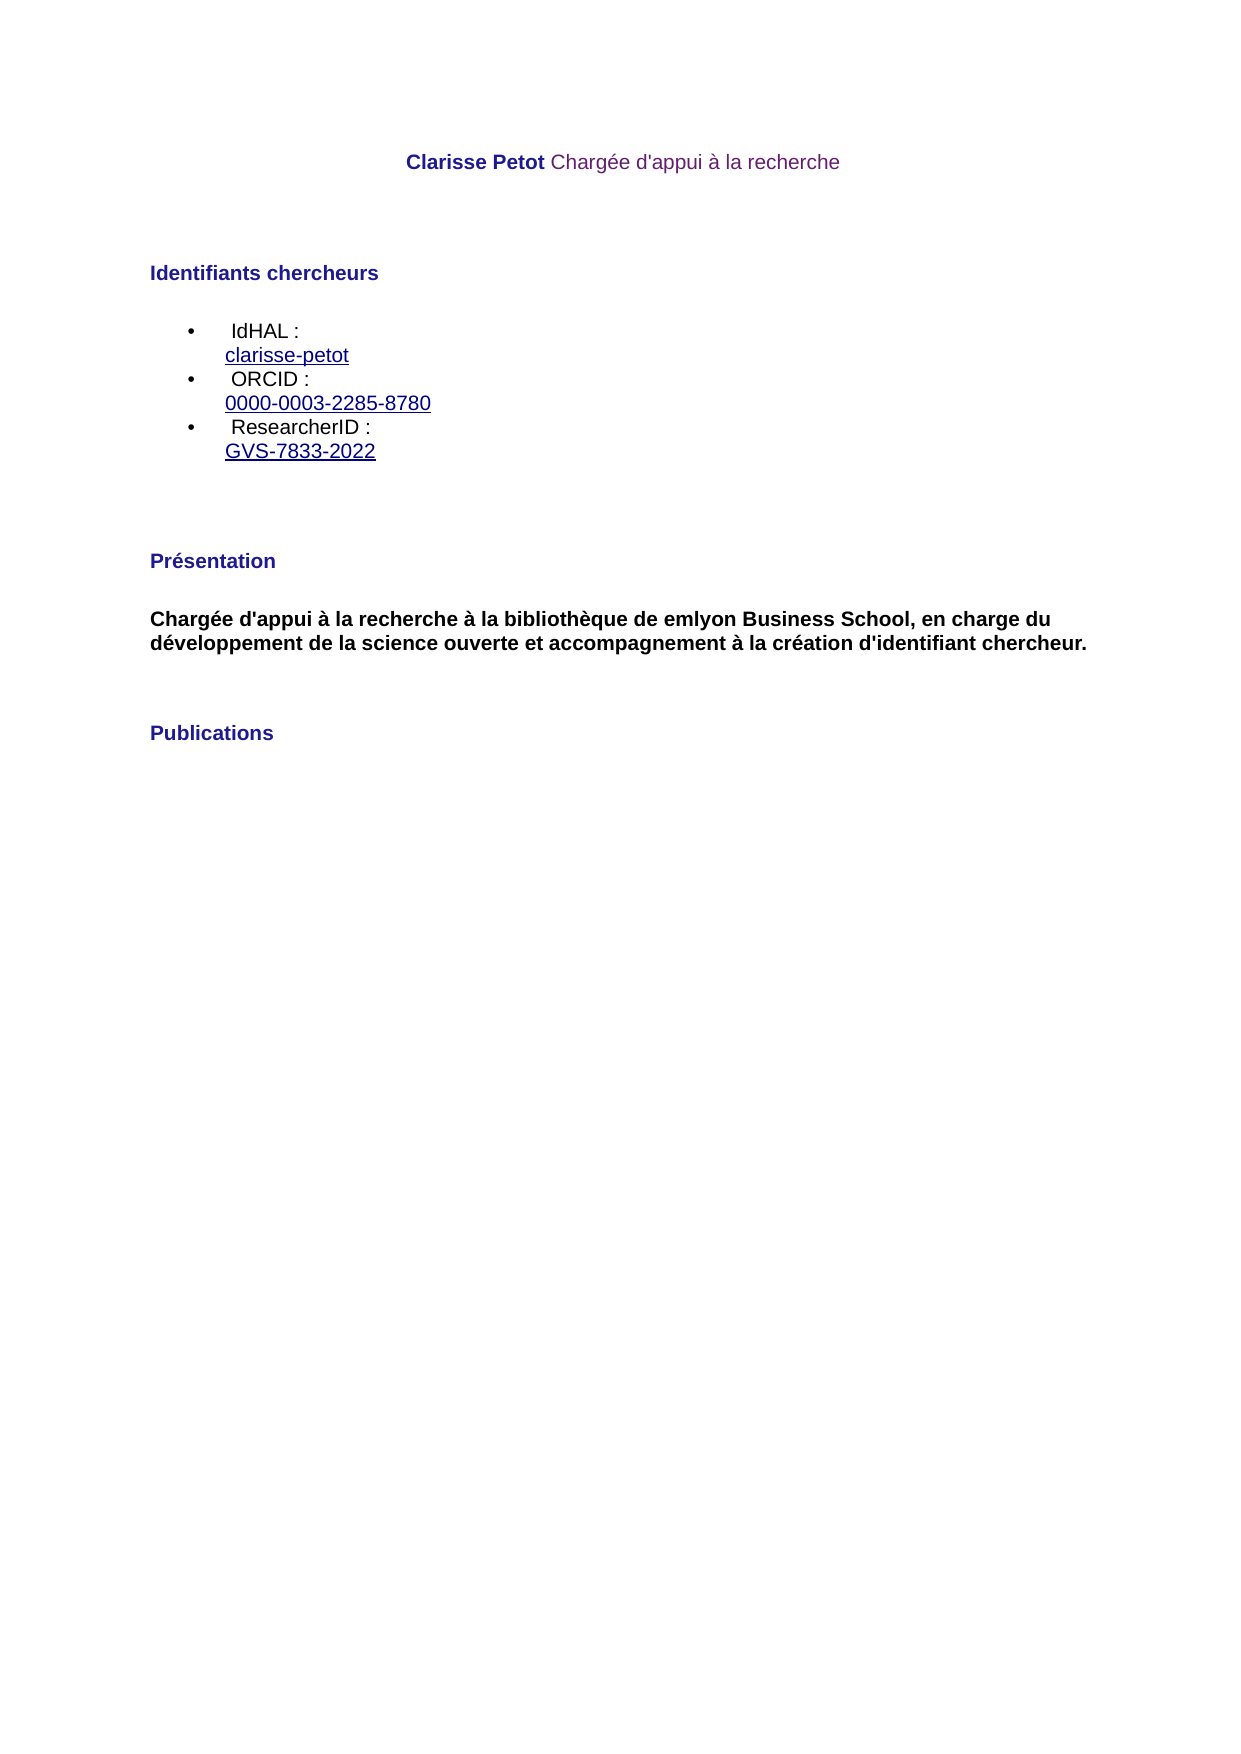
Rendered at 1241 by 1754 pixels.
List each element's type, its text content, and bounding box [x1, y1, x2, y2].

subtitle Publications [150, 721, 1090, 745]
subtitle Présentation [150, 549, 1090, 573]
subtitle Identifiants chercheurs [150, 260, 1090, 284]
text Chargée d'appui à la recherche à la bibliothèque de emlyon Business School, en charge du développement de la science ouverte et accompagnement à la création d'identifiant chercheur. [150, 607, 1090, 655]
list 0000-0003-2285-8780 [187, 391, 1090, 414]
list IdHAL : [187, 319, 1090, 343]
list ORCID : [187, 367, 1090, 391]
list ResearcherID : [187, 414, 1090, 438]
list clarisse-petot [187, 343, 1090, 367]
list GVS-7833-2022 [187, 438, 1090, 462]
subtitle Clarisse Petot Chargée d'appui à la recherche [150, 150, 1090, 174]
